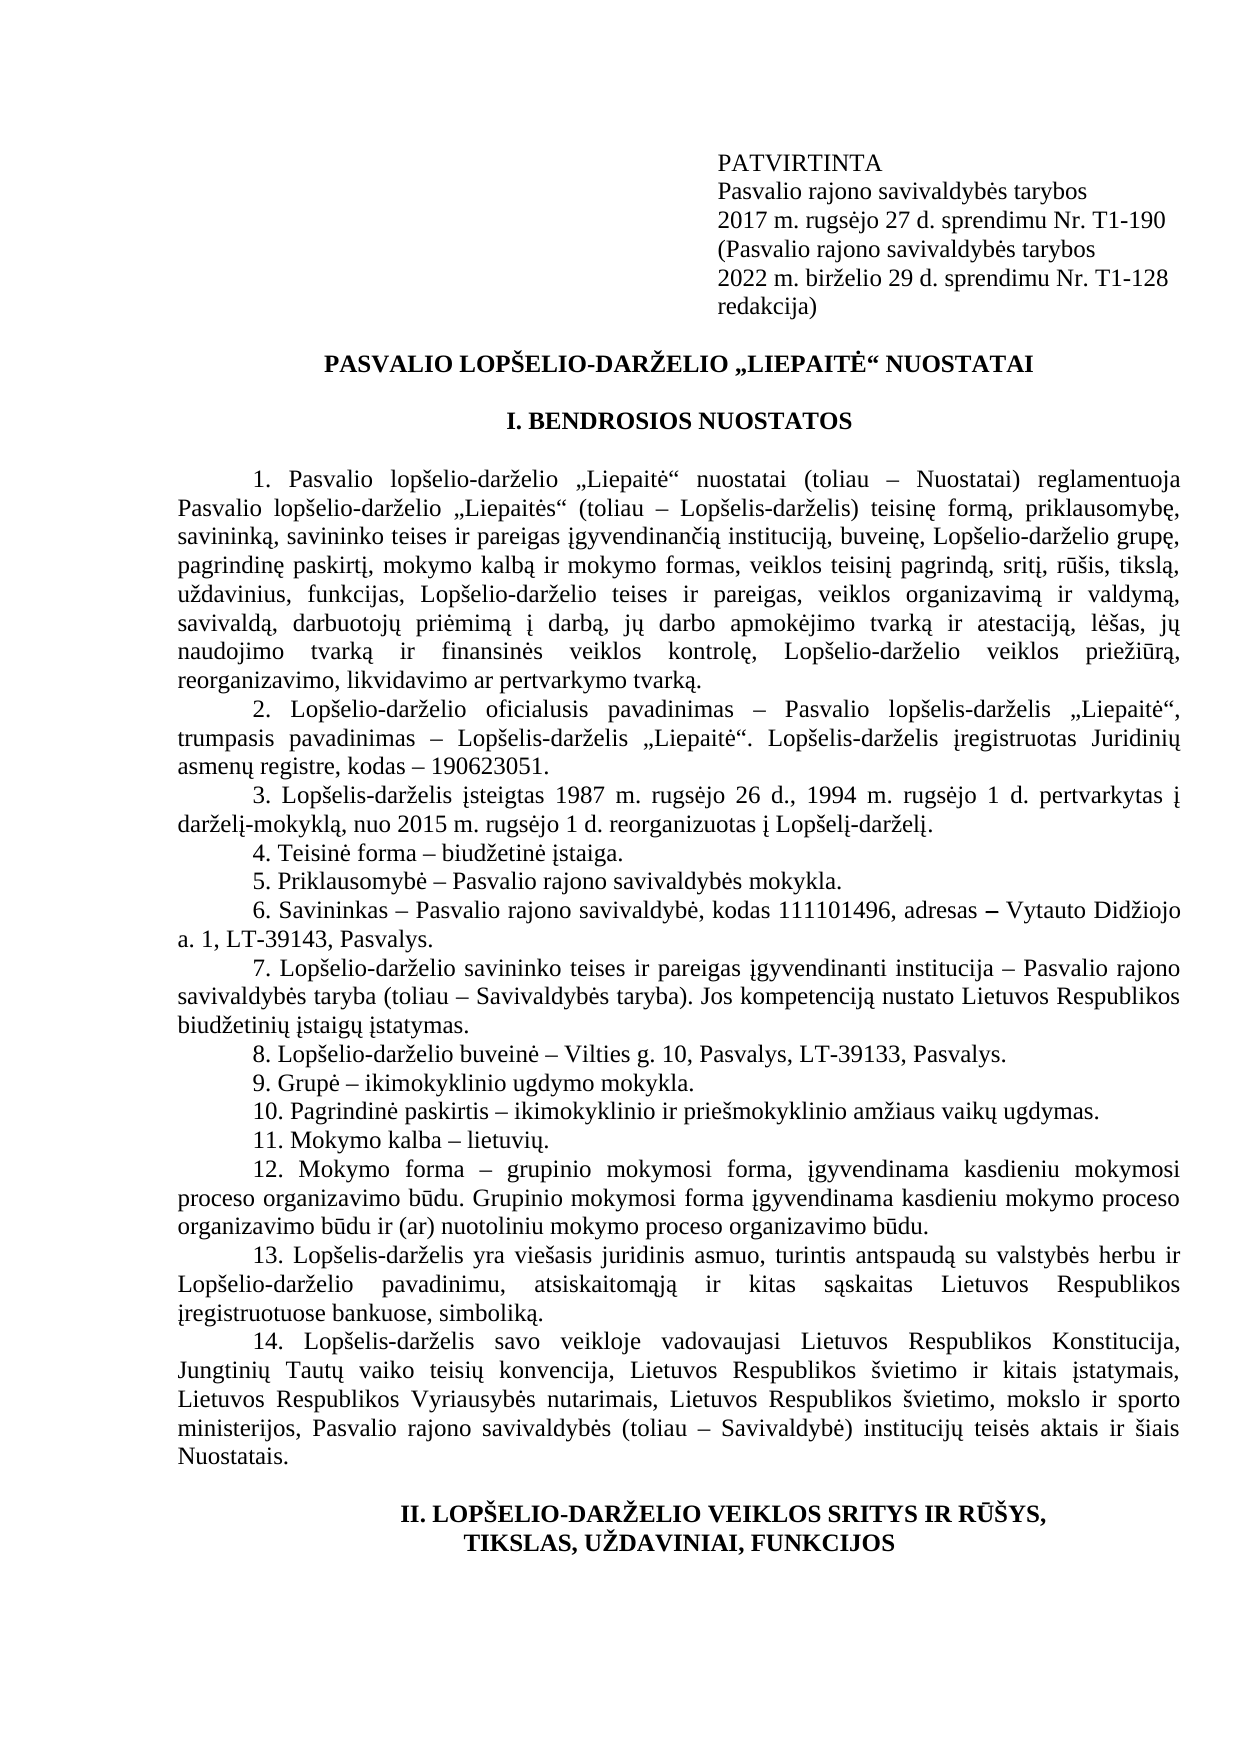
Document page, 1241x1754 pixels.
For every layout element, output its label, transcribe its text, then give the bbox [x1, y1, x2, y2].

text TIKSLAS, UŽDAVINIAI, FUNKCIJOS [177, 1528, 1181, 1556]
text 2022 m. birželio 29 d. sprendimu Nr. T1-128 [717, 263, 1181, 291]
text 13. Lopšelis-darželis yra viešasis juridinis asmuo, turintis antspaudą su valstybės herbu ir Lopšelio-darželio pavadinimu, atsiskaitomąją ir kitas sąskaitas Lietuvos Respublikos įregistruotuose bankuose, simboliką. [177, 1240, 1181, 1326]
text 2017 m. rugsėjo 27 d. sprendimu Nr. T1-190 [717, 205, 1181, 234]
text 9. Grupė – ikimokyklinio ugdymo mokykla. [177, 1068, 1181, 1096]
text 12. Mokymo forma – grupinio mokymosi forma, įgyvendinama kasdieniu mokymosi proceso organizavimo būdu. Grupinio mokymosi forma įgyvendinama kasdieniu mokymo proceso organizavimo būdu ir (ar) nuotoliniu mokymo proceso organizavimo būdu. [177, 1154, 1181, 1240]
text 7. Lopšelio-darželio savininko teises ir pareigas įgyvendinanti institucija – Pasvalio rajono savivaldybės taryba (toliau – Savivaldybės taryba). Jos kompetenciją nustato Lietuvos Respublikos biudžetinių įstaigų įstatymas. [177, 953, 1181, 1039]
text 10. Pagrindinė paskirtis – ikimokyklinio ir priešmokyklinio amžiaus vaikų ugdymas. [177, 1096, 1181, 1125]
text Pasvalio LOPŠELIO-DARŽELIO „LIEPAITĖ“ NUOSTATAI [177, 349, 1181, 378]
text 11. Mokymo kalba – lietuvių. [177, 1125, 1181, 1154]
text 8. Lopšelio-darželio buveinė – Vilties g. 10, Pasvalys, LT-39133, Pasvalys. [177, 1039, 1181, 1068]
text 3. Lopšelis-darželis įsteigtas 1987 m. rugsėjo 26 d., 1994 m. rugsėjo 1 d. pertvarkytas į darželį-mokyklą, nuo 2015 m. rugsėjo 1 d. reorganizuotas į Lopšelį-darželį. [177, 780, 1181, 838]
text 5. Priklausomybė – Pasvalio rajono savivaldybės mokykla. [177, 866, 1181, 895]
text 14. Lopšelis-darželis savo veikloje vadovaujasi Lietuvos Respublikos Konstitucija, Jungtinių Tautų vaiko teisių konvencija, Lietuvos Respublikos švietimo ir kitais įstatymais, Lietuvos Respublikos Vyriausybės nutarimais, Lietuvos Respublikos švietimo, mokslo ir sporto ministerijos, Pasvalio rajono savivaldybės (toliau – Savivaldybė) institucijų teisės aktais ir šiais Nuostatais. [177, 1326, 1181, 1470]
text redakcija) [717, 291, 1181, 320]
text 2. Lopšelio-darželio oficialusis pavadinimas – Pasvalio lopšelis-darželis „Liepaitė“, trumpasis pavadinimas – Lopšelis-darželis „Liepaitė“. Lopšelis-darželis įregistruotas Juridinių asmenų registre, kodas – 190623051. [177, 694, 1181, 780]
text 1. Pasvalio lopšelio-darželio „Liepaitė“ nuostatai (toliau – Nuostatai) reglamentuoja Pasvalio lopšelio-darželio „Liepaitės“ (toliau – Lopšelis-darželis) teisinę formą, priklausomybę, savininką, savininko teises ir pareigas įgyvendinančią instituciją, buveinę, Lopšelio-darželio grupę, pagrindinę paskirtį, mokymo kalbą ir mokymo formas, veiklos teisinį pagrindą, sritį, rūšis, tikslą, uždavinius, funkcijas, Lopšelio-darželio teises ir pareigas, veiklos organizavimą ir valdymą, savivaldą, darbuotojų priėmimą į darbą, jų darbo apmokėjimo tvarką ir atestaciją, lėšas, jų naudojimo tvarką ir finansinės veiklos kontrolę, Lopšelio-darželio veiklos priežiūrą, reorganizavimo, likvidavimo ar pertvarkymo tvarką. [177, 464, 1181, 694]
text 4. Teisinė forma – biudžetinė įstaiga. [177, 838, 1181, 866]
text PATVIRTINTA [717, 148, 1181, 176]
text (Pasvalio rajono savivaldybės tarybos [717, 234, 1181, 263]
text 6. Savininkas – Pasvalio rajono savivaldybė, kodas 111101496, adresas – Vytauto Didžiojo a. 1, LT-39143, Pasvalys. [177, 895, 1181, 953]
text II. LOPŠELIO-DARŽELIO VEIKLOS SRITYS IR RŪŠYS, [177, 1499, 1181, 1528]
text I. Bendrosios nuostatos [177, 406, 1181, 435]
text Pasvalio rajono savivaldybės tarybos [717, 176, 1181, 205]
